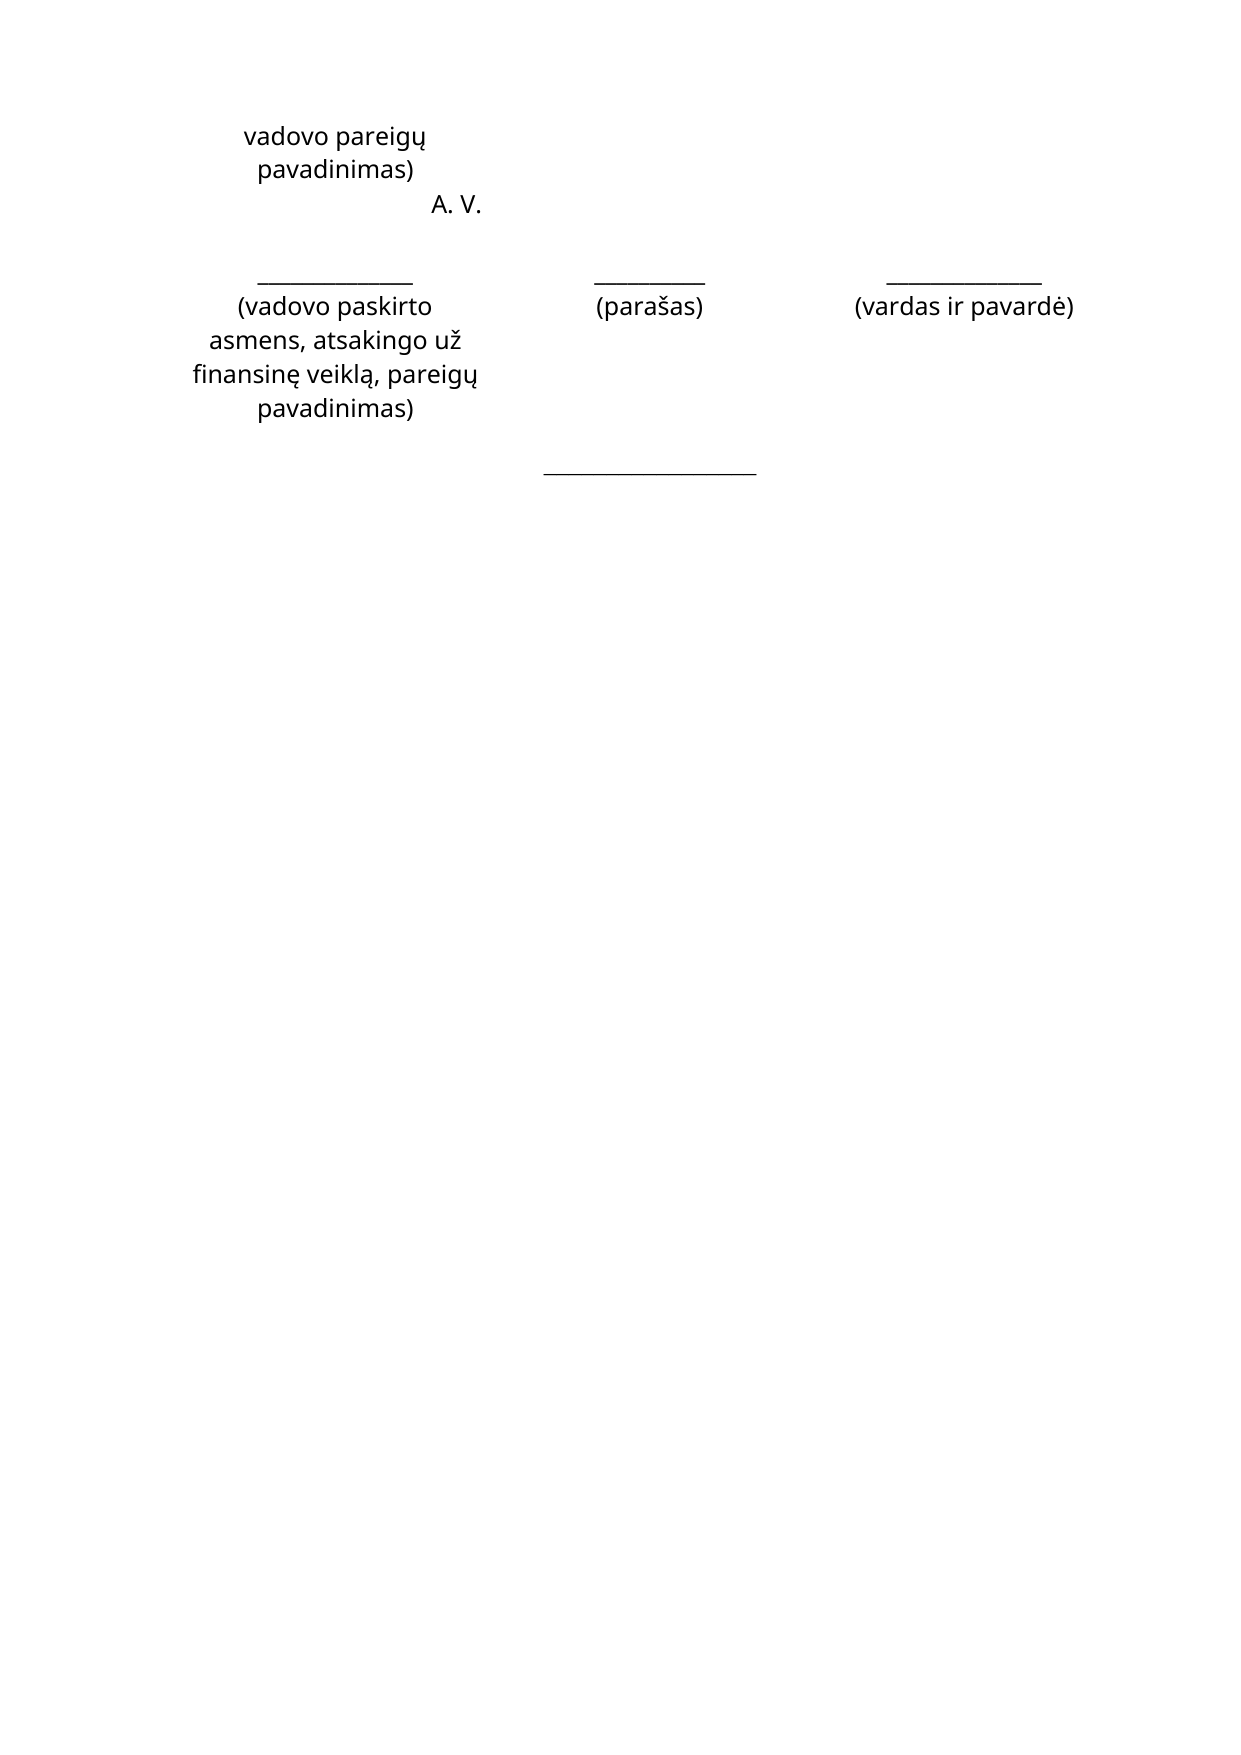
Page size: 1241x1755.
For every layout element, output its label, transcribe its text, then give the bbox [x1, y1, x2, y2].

table_header [493, 118, 806, 220]
table_header ______________ (vardas ir pavardė) [806, 254, 1122, 425]
table_header ______________ (vadovo paskirto asmens, atsakingo už finansinę veiklą, pareigų pavadinimas) [177, 254, 493, 425]
table_header __________ (parašas) [493, 254, 806, 425]
table_header vadovo pareigų pavadinimas) A. V. [177, 118, 493, 220]
text _________________ [177, 449, 1122, 477]
table_header [806, 118, 1122, 220]
